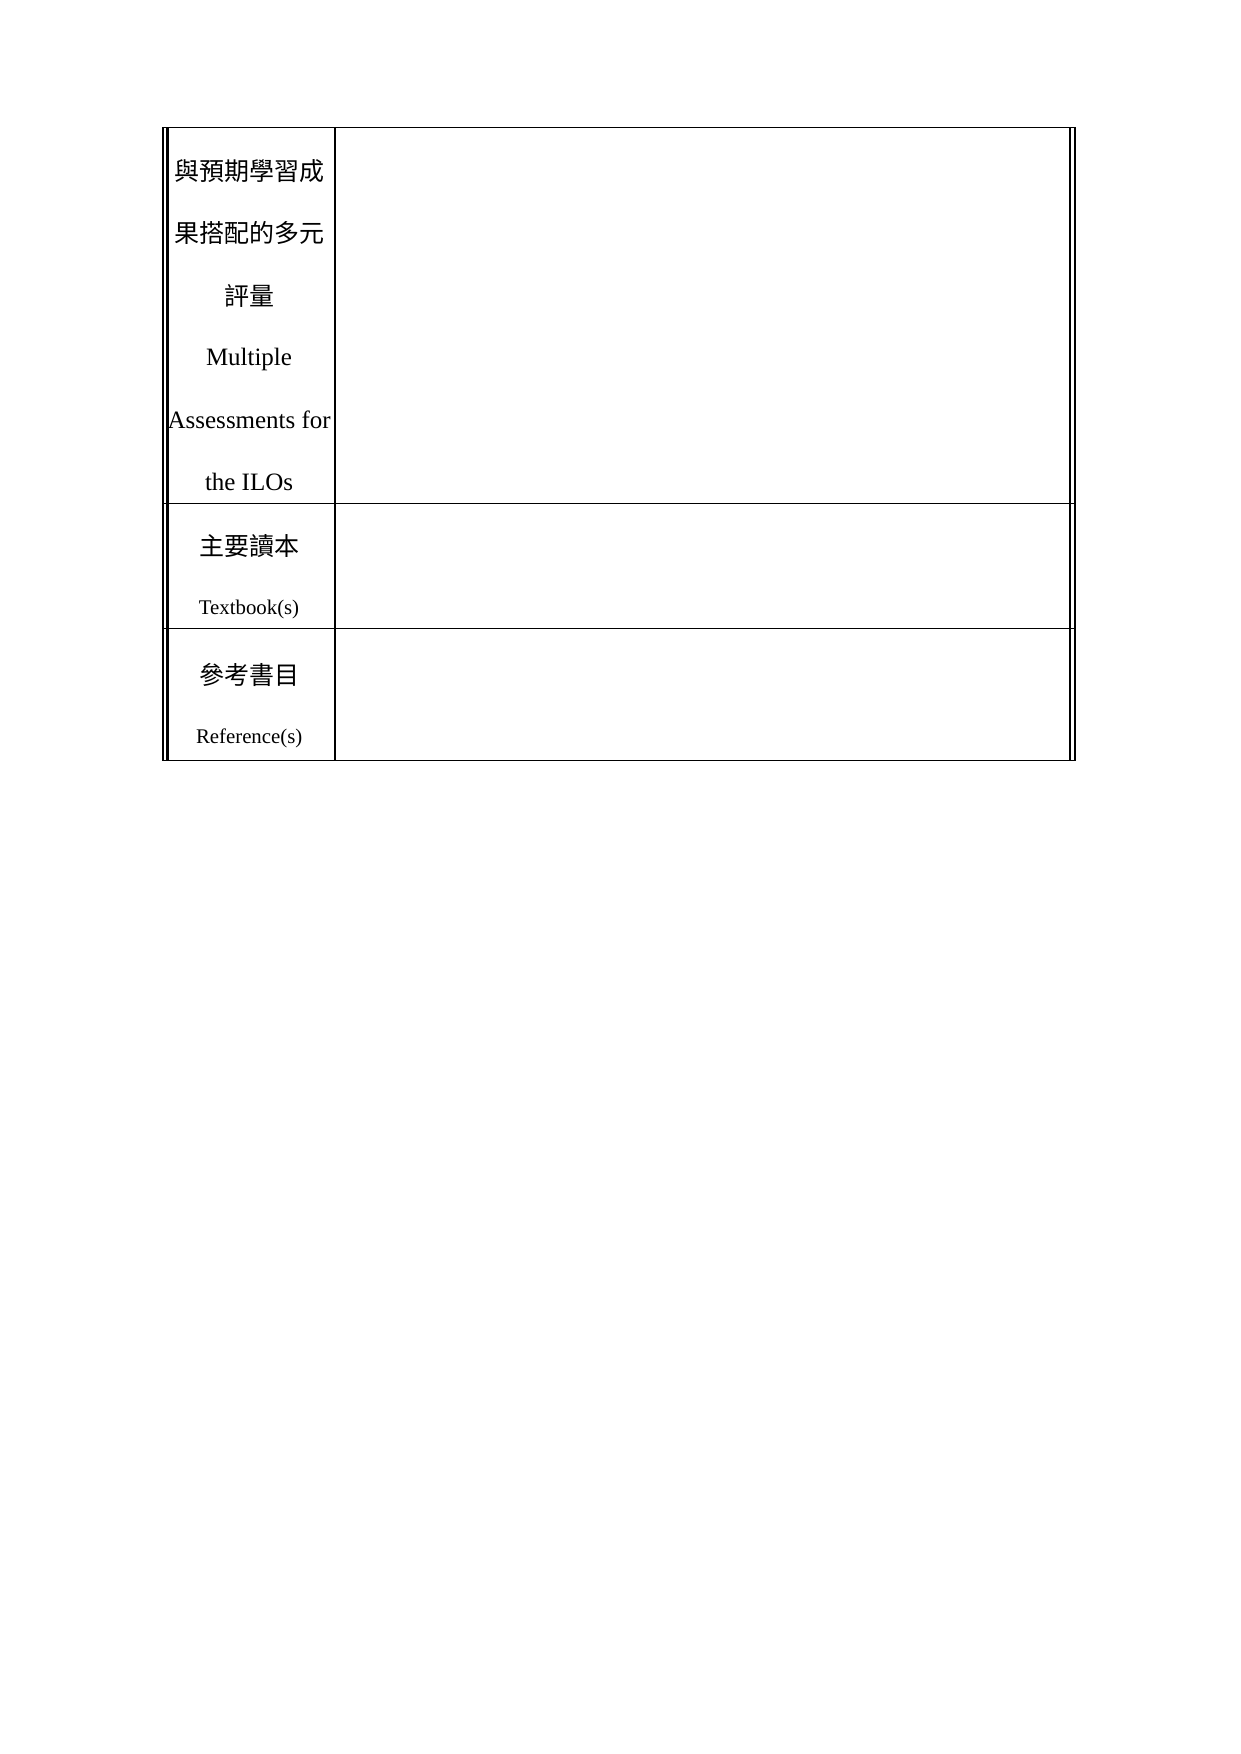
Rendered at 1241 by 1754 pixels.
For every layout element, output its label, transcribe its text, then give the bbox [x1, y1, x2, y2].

table_cell 與預期學習成果搭配的多元評量 Multiple Assessments for the ILOs [169, 128, 334, 502]
table_cell [336, 629, 1069, 760]
table_cell 參考書目 Reference(s) [169, 629, 334, 760]
table_cell [336, 128, 1069, 502]
table_cell [336, 504, 1069, 628]
table_cell 主要讀本 Textbook(s) [169, 504, 334, 628]
